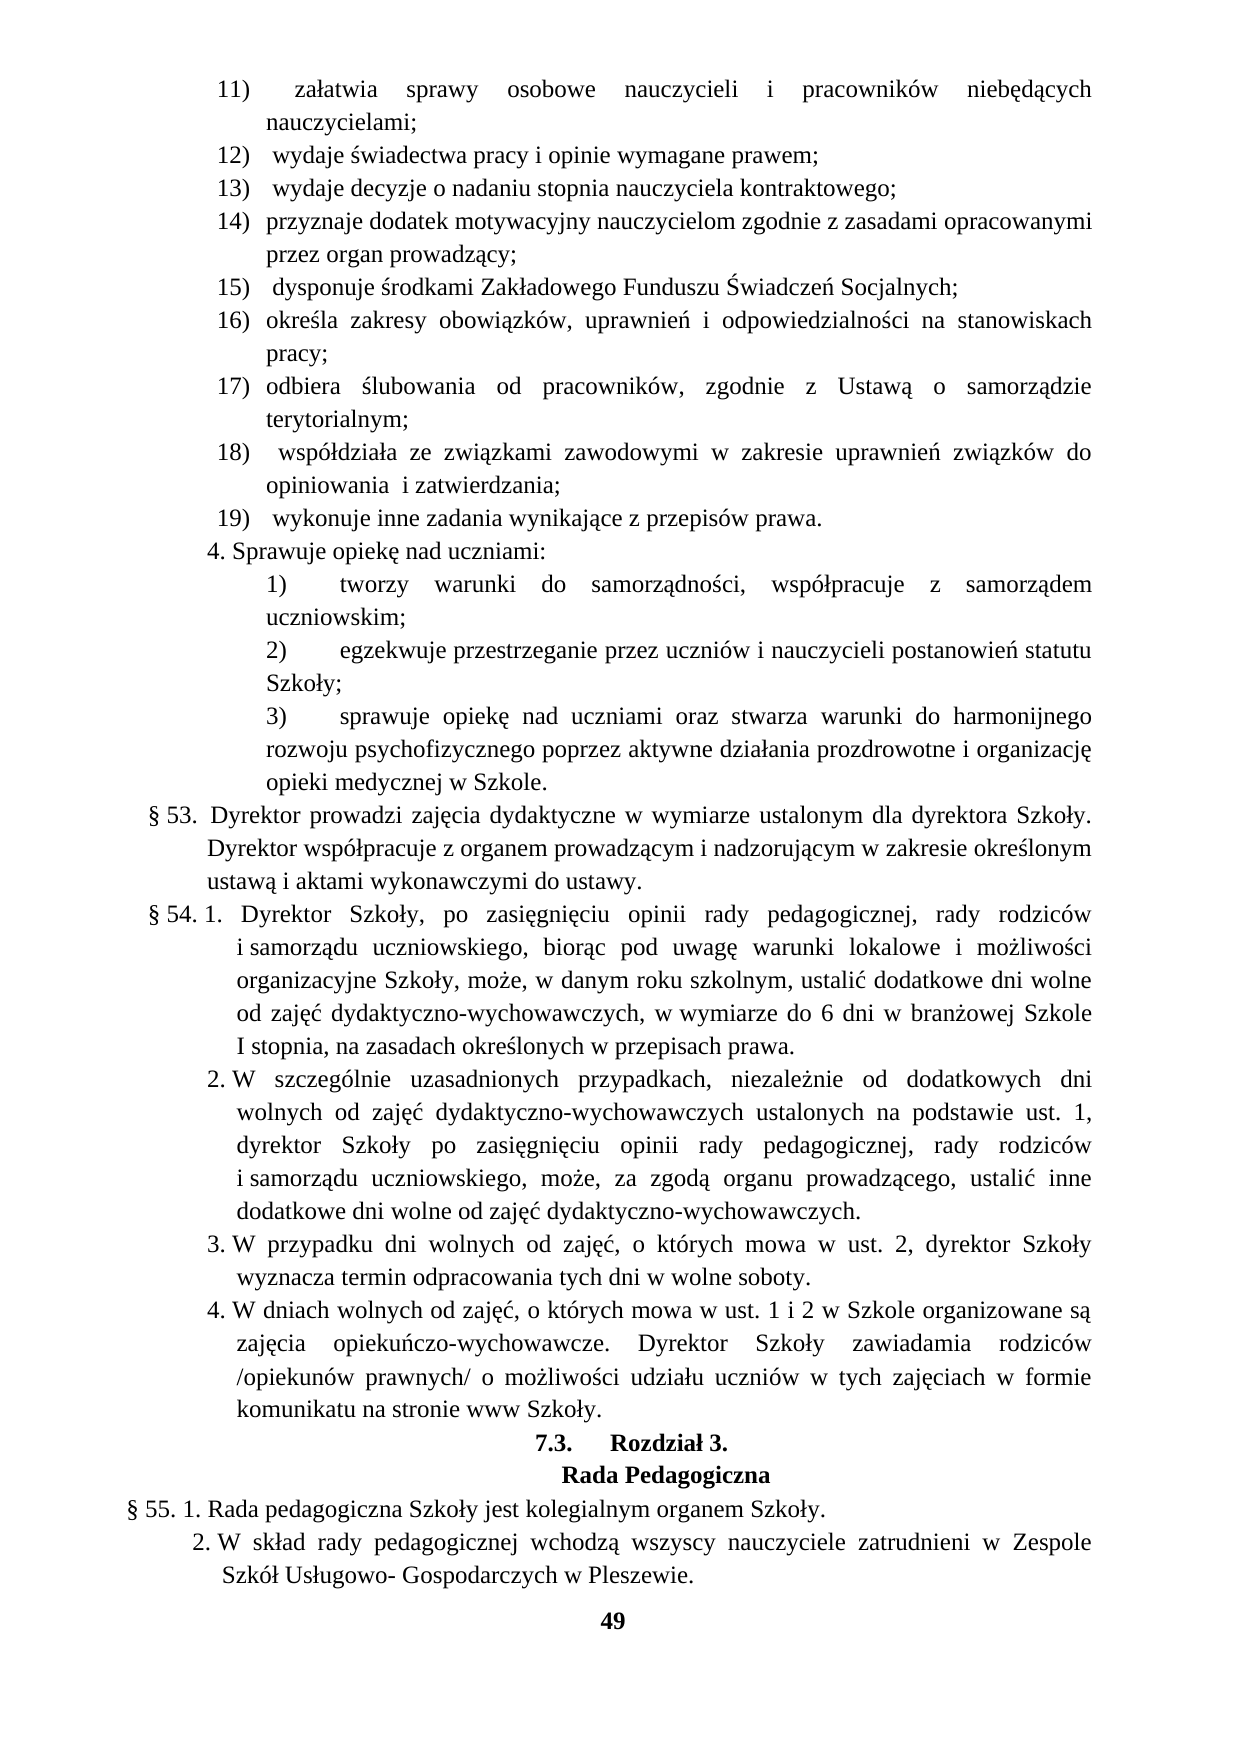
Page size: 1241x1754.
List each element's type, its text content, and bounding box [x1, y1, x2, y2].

list W przypadku dni wolnych od zajęć, o których mowa w ust. 2, dyrektor Szkoły wyznacza termin odpracowania tych dni w wolne soboty. [207, 1229, 1093, 1291]
list tworzy warunki do samorządności, współpracuje z samorządem uczniowskim; [266, 569, 1093, 631]
list 1. Rada pedagogiczna Szkoły jest kolegialnym organem Szkoły. [126, 1494, 1093, 1522]
list wydaje świadectwa pracy i opinie wymagane prawem; [217, 140, 1093, 168]
list W skład rady pedagogicznej wchodzą wszyscy nauczyciele zatrudnieni w Zespole Szkół Usługowo- Gospodarczych w Pleszewie. [192, 1527, 1093, 1588]
list przyznaje dodatek motywacyjny nauczycielom zgodnie z zasadami opracowanymi przez organ prowadzący; [217, 206, 1093, 268]
list wydaje decyzje o nadaniu stopnia nauczyciela kontraktowego; [217, 173, 1093, 202]
list egzekwuje przestrzeganie przez uczniów i nauczycieli postanowień statutu Szkoły; [266, 635, 1093, 697]
list dysponuje środkami Zakładowego Funduszu Świadczeń Socjalnych; [217, 272, 1093, 301]
list określa zakresy obowiązków, uprawnień i odpowiedzialności na stanowiskach pracy; [217, 305, 1093, 367]
list załatwia sprawy osobowe nauczycieli i pracowników niebędących nauczycielami; [217, 74, 1093, 136]
list W szczególnie uzasadnionych przypadkach, niezależnie od dodatkowych dni wolnych od zajęć dydaktyczno-wychowawczych ustalonych na podstawie ust. 1, dyrektor Szkoły po zasięgnięciu opinii rady pedagogicznej, rady rodziców i samorządu uczniowskiego, może, za zgodą organu prowadzącego, ustalić inne dodatkowe dni wolne od zajęć dydaktyczno-wychowawczych. [207, 1064, 1093, 1225]
list sprawuje opiekę nad uczniami oraz stwarza warunki do harmonijnego rozwoju psychofizycznego poprzez aktywne działania prozdrowotne i organizację opieki medycznej w Szkole. [266, 701, 1093, 796]
list Sprawuje opiekę nad uczniami: [207, 536, 1093, 565]
subtitle Rozdział 3. Rada Pedagogiczna [170, 1428, 1093, 1489]
list W dniach wolnych od zajęć, o których mowa w ust. 1 i 2 w Szkole organizowane są zajęcia opiekuńczo-wychowawcze. Dyrektor Szkoły zawiadamia rodziców /opiekunów prawnych/ o możliwości udziału uczniów w tych zajęciach w formie komunikatu na stronie www Szkoły. [207, 1296, 1093, 1423]
list Dyrektor prowadzi zajęcia dydaktyczne w wymiarze ustalonym dla dyrektora Szkoły. Dyrektor współpracuje z organem prowadzącym i nadzorującym w zakresie określonym ustawą i aktami wykonawczymi do ustawy. [148, 800, 1093, 895]
list współdziała ze związkami zawodowymi w zakresie uprawnień związków do opiniowania i zatwierdzania; [217, 437, 1093, 499]
list wykonuje inne zadania wynikające z przepisów prawa. [217, 503, 1093, 532]
list 1. Dyrektor Szkoły, po zasięgnięciu opinii rady pedagogicznej, rady rodziców i samorządu uczniowskiego, biorąc pod uwagę warunki lokalowe i możliwości organizacyjne Szkoły, może, w danym roku szkolnym, ustalić dodatkowe dni wolne od zajęć dydaktyczno-wychowawczych, w wymiarze do 6 dni w branżowej Szkole I stopnia, na zasadach określonych w przepisach prawa. [148, 899, 1093, 1060]
list odbiera ślubowania od pracowników, zgodnie z Ustawą o samorządzie terytorialnym; [217, 371, 1093, 433]
